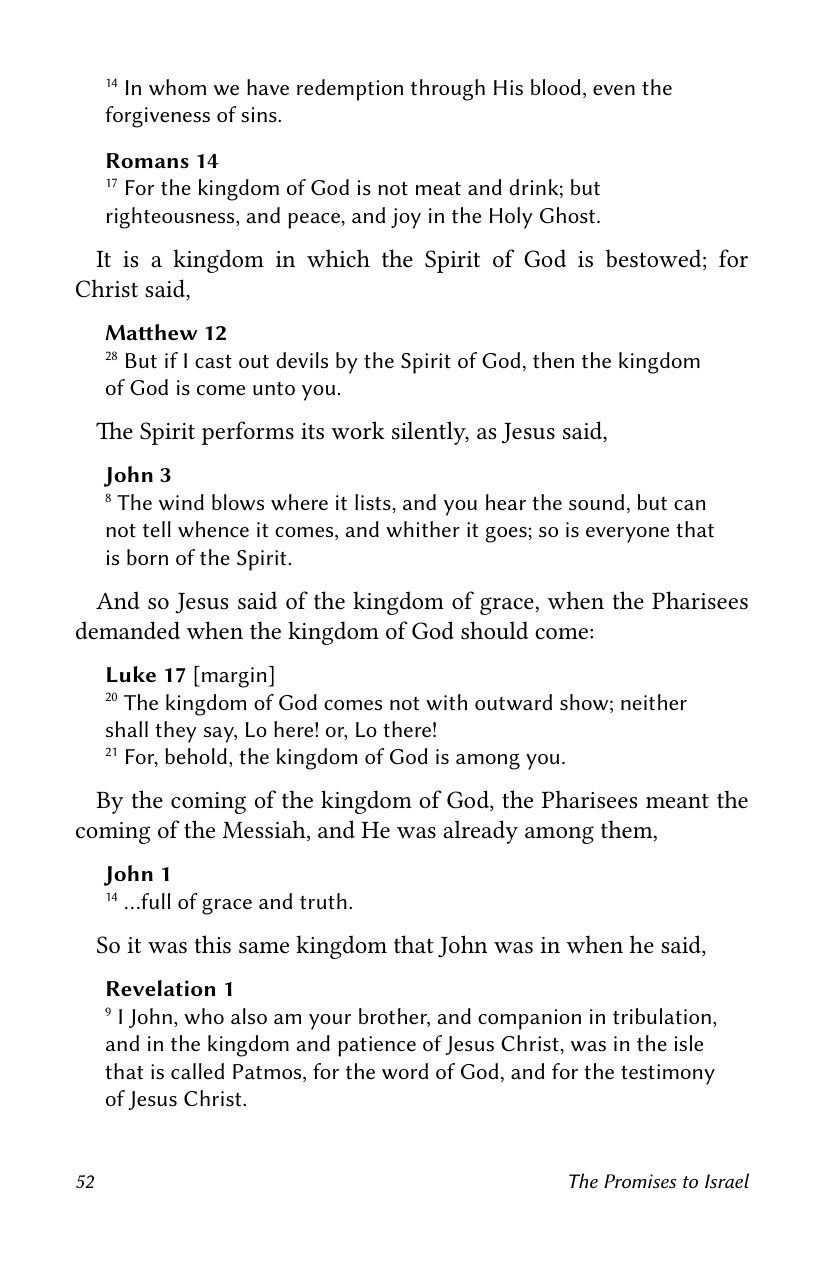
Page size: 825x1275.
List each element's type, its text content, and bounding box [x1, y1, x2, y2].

text Revelation 1 [105, 976, 750, 1002]
text So it was this same kingdom that John was in when he said, [75, 931, 750, 960]
text John 3 [105, 462, 750, 488]
text By the coming of the kingdom of God, the Pharisees meant the coming of the Messiah, and He was already among them, [75, 787, 750, 845]
text Luke 17 [margin] [105, 662, 750, 688]
text 8 The wind blows where it lists, and you hear the sound, but can not tell whence it comes, and whither it goes; so is everyone that is born of the Spirit. [105, 490, 720, 571]
text 17 For the kingdom of God is not meat and drink; but righteousness, and peace, and joy in the Holy Ghost. [105, 175, 720, 229]
text Romans 14 [105, 148, 750, 174]
text 21 For, behold, the kingdom of God is among you. [105, 744, 720, 770]
text 9 I John, who also am your brother, and companion in tribulation, and in the kingdom and patience of Jesus Christ, was in the isle that is called Patmos, for the word of God, and for the testimony of Jesus Christ. [105, 1004, 720, 1112]
text Matthew 12 [105, 320, 750, 346]
text The Spirit performs its work silently, as Jesus said, [75, 417, 750, 446]
text 28 But if I cast out devils by the Spirit of God, then the kingdom of God is come unto you. [105, 347, 720, 401]
text It is a kingdom in which the Spirit of God is bestowed; for Christ said, [75, 245, 750, 303]
text 14 ...full of grace and truth. [105, 889, 720, 915]
text 20 The kingdom of God comes not with outward show; neither shall they say, Lo here! or, Lo there! [105, 689, 720, 743]
text John 1 [105, 861, 750, 887]
text And so Jesus said of the kingdom of grace, when the Pharisees demanded when the kingdom of God should come: [75, 587, 750, 645]
text 14 In whom we have redemption through His blood, even the forgiveness of sins. [105, 75, 720, 128]
